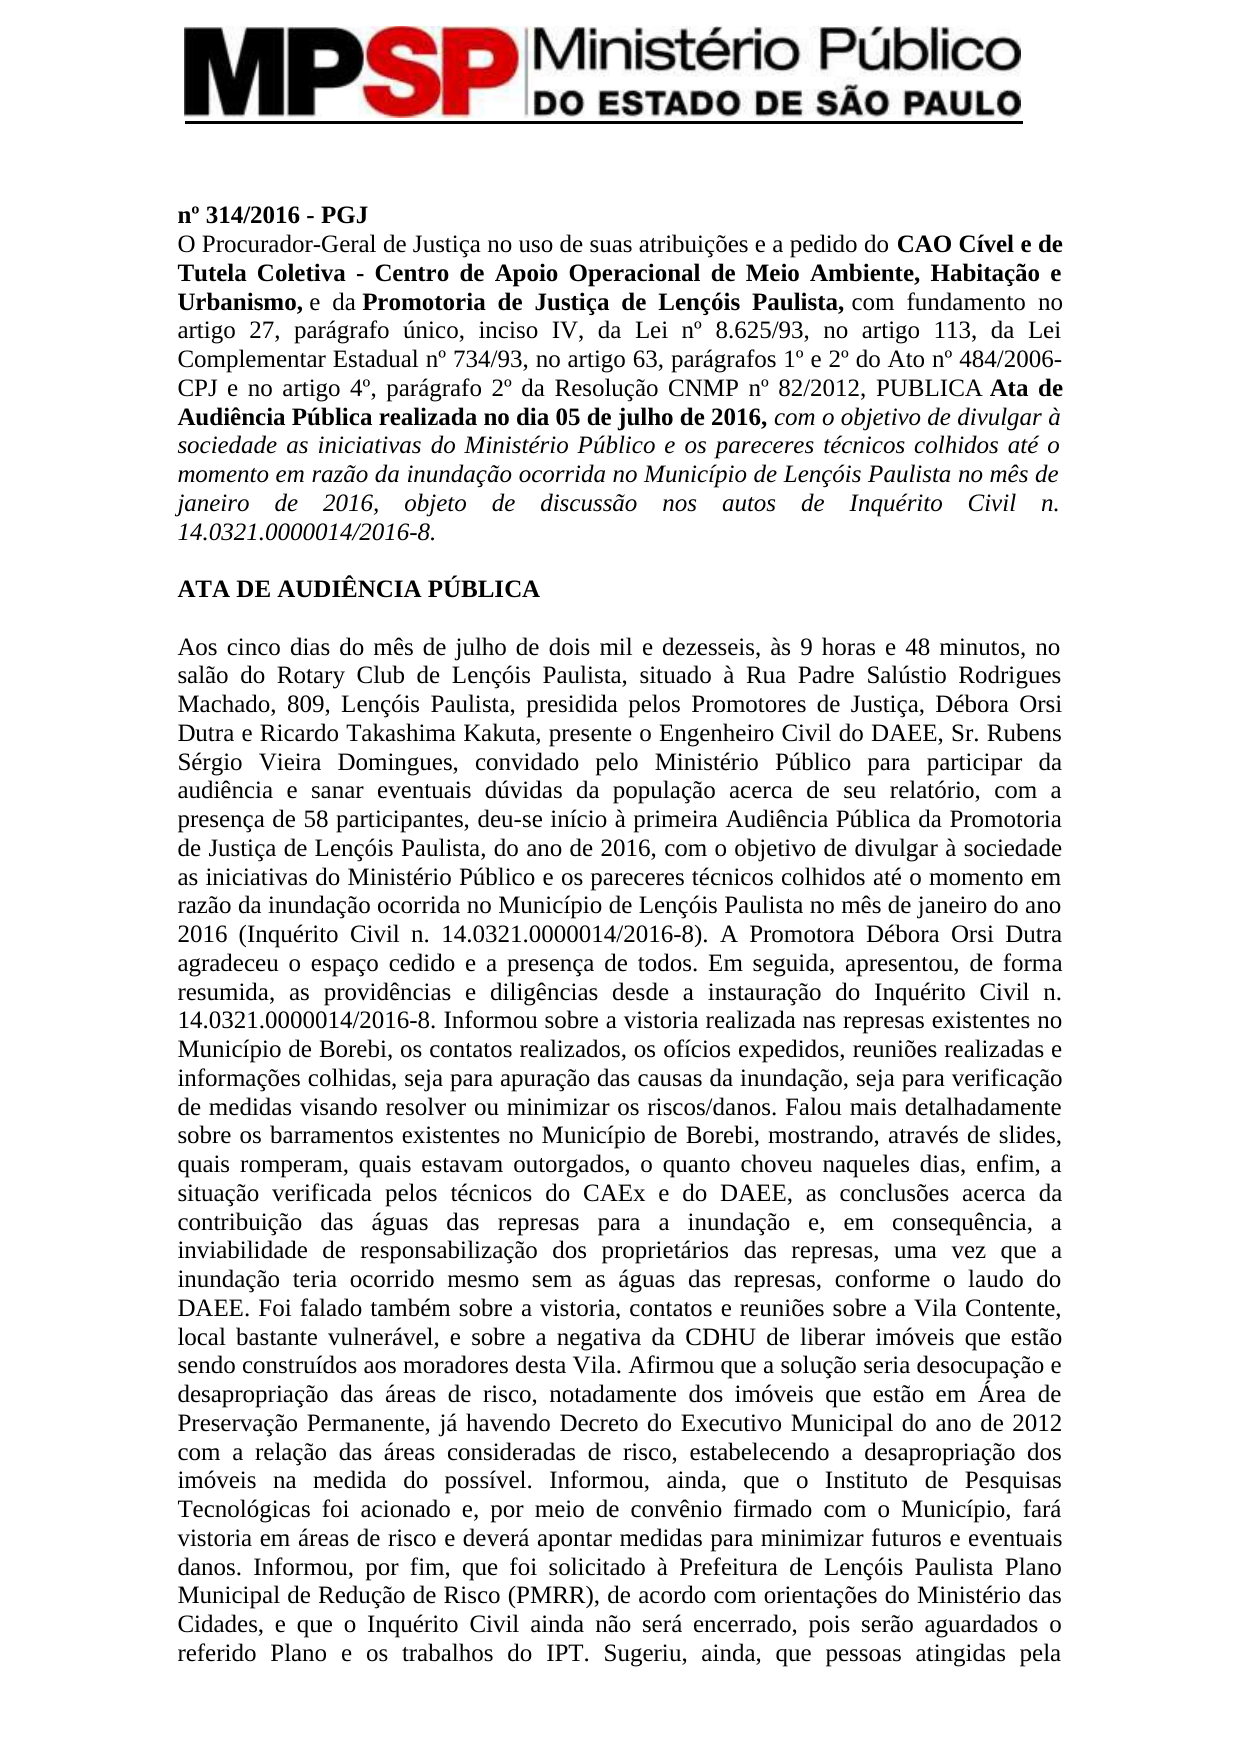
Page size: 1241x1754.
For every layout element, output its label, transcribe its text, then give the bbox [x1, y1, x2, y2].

text Aos cinco dias do mês de julho de dois mil e dezesseis, às 9 horas e 48 minutos, no salão do Rotary Club de Lençóis Paulista, situado à Rua Padre Salústio Rodrigues Machado, 809, Lençóis Paulista, presidida pelos Promotores de Justiça, Débora Orsi Dutra e Ricardo Takashima Kakuta, presente o Engenheiro Civil do DAEE, Sr. Rubens Sérgio Vieira Domingues, convidado pelo Ministério Público para participar da audiência e sanar eventuais dúvidas da população acerca de seu relatório, com a presença de 58 participantes, deu-se início à primeira Audiência Pública da Promotoria de Justiça de Lençóis Paulista, do ano de 2016, com o objetivo de divulgar à sociedade as iniciativas do Ministério Público e os pareceres técnicos colhidos até o momento em razão da inundação ocorrida no Município de Lençóis Paulista no mês de janeiro do ano 2016 (Inquérito Civil n. 14.0321.0000014/2016-8). A Promotora Débora Orsi Dutra agradeceu o espaço cedido e a presença de todos. Em seguida, apresentou, de forma resumida, as providências e diligências desde a instauração do Inquérito Civil n. 14.0321.0000014/2016-8. Informou sobre a vistoria realizada nas represas existentes no Município de Borebi, os contatos realizados, os ofícios expedidos, reuniões realizadas e informações colhidas, seja para apuração das causas da inundação, seja para verificação de medidas visando resolver ou minimizar os riscos/danos. Falou mais detalhadamente sobre os barramentos existentes no Município de Borebi, mostrando, através de slides, quais romperam, quais estavam outorgados, o quanto choveu naqueles dias, enfim, a situação verificada pelos técnicos do CAEx e do DAEE, as conclusões acerca da contribuição das águas das represas para a inundação e, em consequência, a inviabilidade de responsabilização dos proprietários das represas, uma vez que a inundação teria ocorrido mesmo sem as águas das represas, conforme o laudo do DAEE. Foi falado também sobre a vistoria, contatos e reuniões sobre a Vila Contente, local bastante vulnerável, e sobre a negativa da CDHU de liberar imóveis que estão sendo construídos aos moradores desta Vila. Afirmou que a solução seria desocupação e desapropriação das áreas de risco, notadamente dos imóveis que estão em Área de Preservação Permanente, já havendo Decreto do Executivo Municipal do ano de 2012 com a relação das áreas consideradas de risco, estabelecendo a desapropriação dos imóveis na medida do possível. Informou, ainda, que o Instituto de Pesquisas Tecnológicas foi acionado e, por meio de convênio firmado com o Município, fará vistoria em áreas de risco e deverá apontar medidas para minimizar futuros e eventuais danos. Informou, por fim, que foi solicitado à Prefeitura de Lençóis Paulista Plano Municipal de Redução de Risco (PMRR), de acordo com orientações do Ministério das Cidades, e que o Inquérito Civil ainda não será encerrado, pois serão aguardados o referido Plano e os trabalhos do IPT. Sugeriu, ainda, que pessoas atingidas pela [177, 632, 1063, 1667]
text nº 314/2016 - PGJ [177, 201, 1063, 229]
picture [184, 26, 1021, 118]
text O Procurador-Geral de Justiça no uso de suas atribuições e a pedido do CAO Cível e de Tutela Coletiva - Centro de Apoio Operacional de Meio Ambiente, Habitação e Urbanismo, e da Promotoria de Justiça de Lençóis Paulista, com fundamento no artigo 27, parágrafo único, inciso IV, da Lei nº 8.625/93, no artigo 113, da Lei Complementar Estadual nº 734/93, no artigo 63, parágrafos 1º e 2º do Ato nº 484/2006-CPJ e no artigo 4º, parágrafo 2º da Resolução CNMP nº 82/2012, PUBLICA Ata de Audiência Pública realizada no dia 05 de julho de 2016, com o objetivo de divulgar à sociedade as iniciativas do Ministério Público e os pareceres técnicos colhidos até o momento em razão da inundação ocorrida no Município de Lençóis Paulista no mês de janeiro de 2016, objeto de discussão nos autos de Inquérito Civil n. 14.0321.0000014/2016-8. [177, 229, 1063, 546]
text ATA DE AUDIÊNCIA PÚBLICA [177, 574, 1063, 603]
